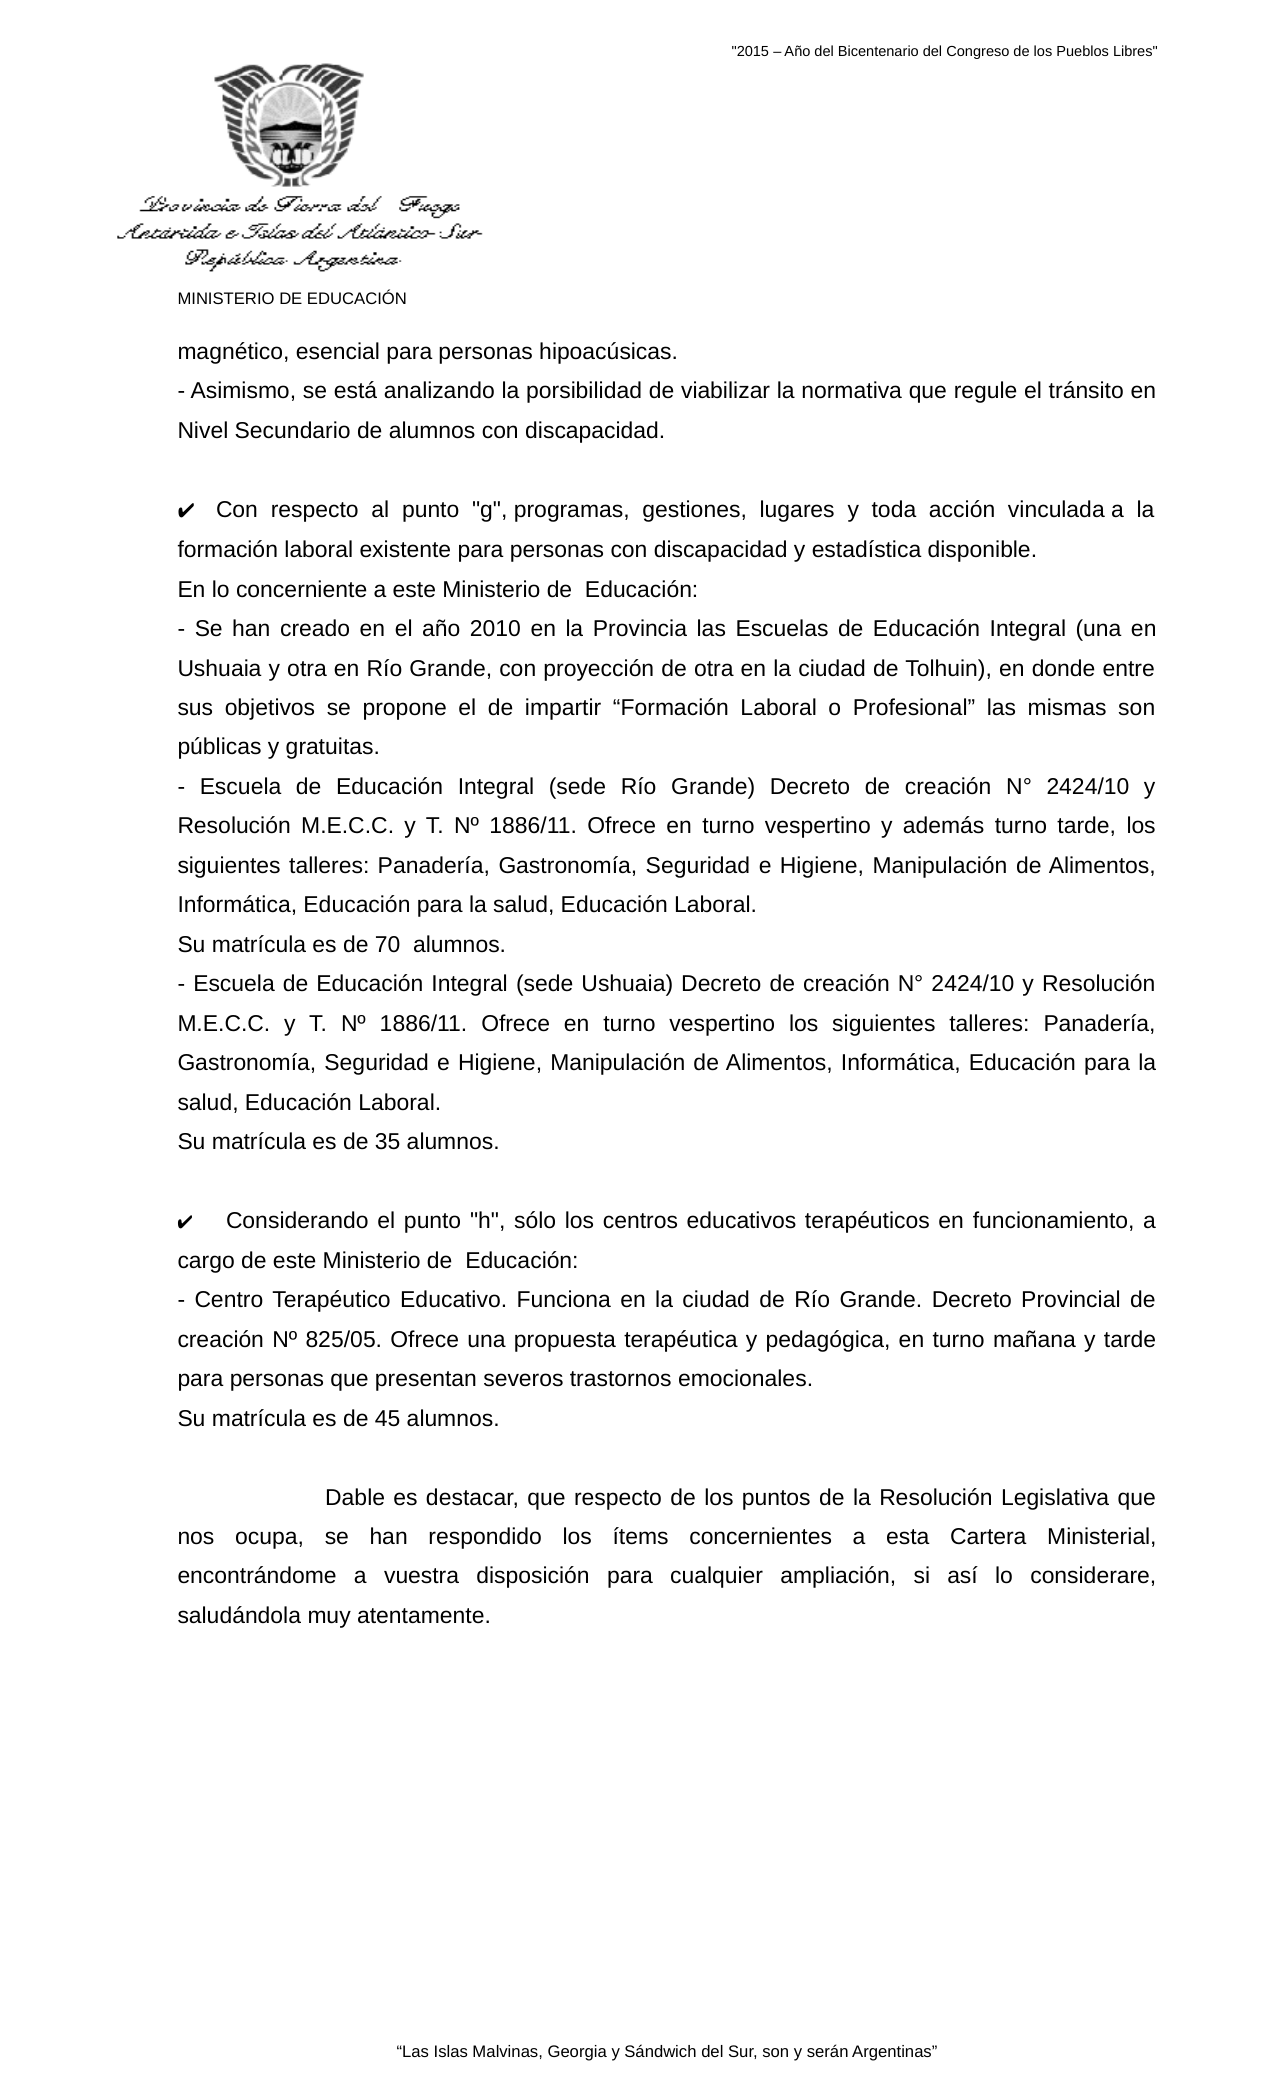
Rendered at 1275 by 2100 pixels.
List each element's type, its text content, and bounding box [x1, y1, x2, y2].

list En lo concerniente a este Ministerio de Educación: [177, 576, 1157, 602]
text Su matrícula es de 45 alumnos. [177, 1404, 1157, 1431]
text Su matrícula es de 35 alumnos. [177, 1128, 1157, 1154]
list - Se han creado en el año 2010 en la Provincia las Escuelas de Educación Integral (una en Ushuaia y otra en Río Grande, con proyección de otra en la ciudad de Tolhuin), en donde entre sus objetivos se propone el de impartir “Formación Laboral o Profesional” las mismas son públicas y gratuitas. [177, 615, 1157, 760]
list Con respecto al punto "g", programas, gestiones, lugares y toda acción vinculada a la [178, 496, 1157, 523]
text Su matrícula es de 70 alumnos. [177, 931, 1157, 957]
text Dable es destacar, que respecto de los puntos de la Resolución Legislativa que nos ocupa, se han respondido los ítems concernientes a esta Cartera Ministerial, encontrándome a vuestra disposición para cualquier ampliación, si así lo considerare, saludándola muy atentamente. [177, 1483, 1157, 1628]
list - Centro Terapéutico Educativo. Funciona en la ciudad de Río Grande. Decreto Provincial de creación Nº 825/05. Ofrece una propuesta terapéutica y pedagógica, en turno mañana y tarde para personas que presentan severos trastornos emocionales. [177, 1286, 1157, 1391]
text - Escuela de Educación Integral (sede Ushuaia) Decreto de creación N° 2424/10 y Resolución M.E.C.C. y T. Nº 1886/11. Ofrece en turno vespertino los siguientes talleres: Panadería, Gastronomía, Seguridad e Higiene, Manipulación de Alimentos, Informática, Educación para la salud, Educación Laboral. [177, 970, 1157, 1115]
list formación laboral existente para personas con discapacidad y estadística disponible. [177, 536, 1157, 562]
list Considerando el punto "h", sólo los centros educativos terapéuticos en funcionamiento, a cargo de este Ministerio de Educación: [177, 1207, 1157, 1273]
list - Asimismo, se está analizando la porsibilidad de viabilizar la normativa que regule el tránsito en Nivel Secundario de alumnos con discapacidad. [177, 377, 1157, 443]
list magnético, esencial para personas hipoacúsicas. [177, 338, 1157, 364]
list - Escuela de Educación Integral (sede Río Grande) Decreto de creación N° 2424/10 y Resolución M.E.C.C. y T. Nº 1886/11. Ofrece en turno vespertino y además turno tarde, los siguientes talleres: Panadería, Gastronomía, Seguridad e Higiene, Manipulación de Alimentos, Informática, Educación para la salud, Educación Laboral. [177, 773, 1157, 918]
